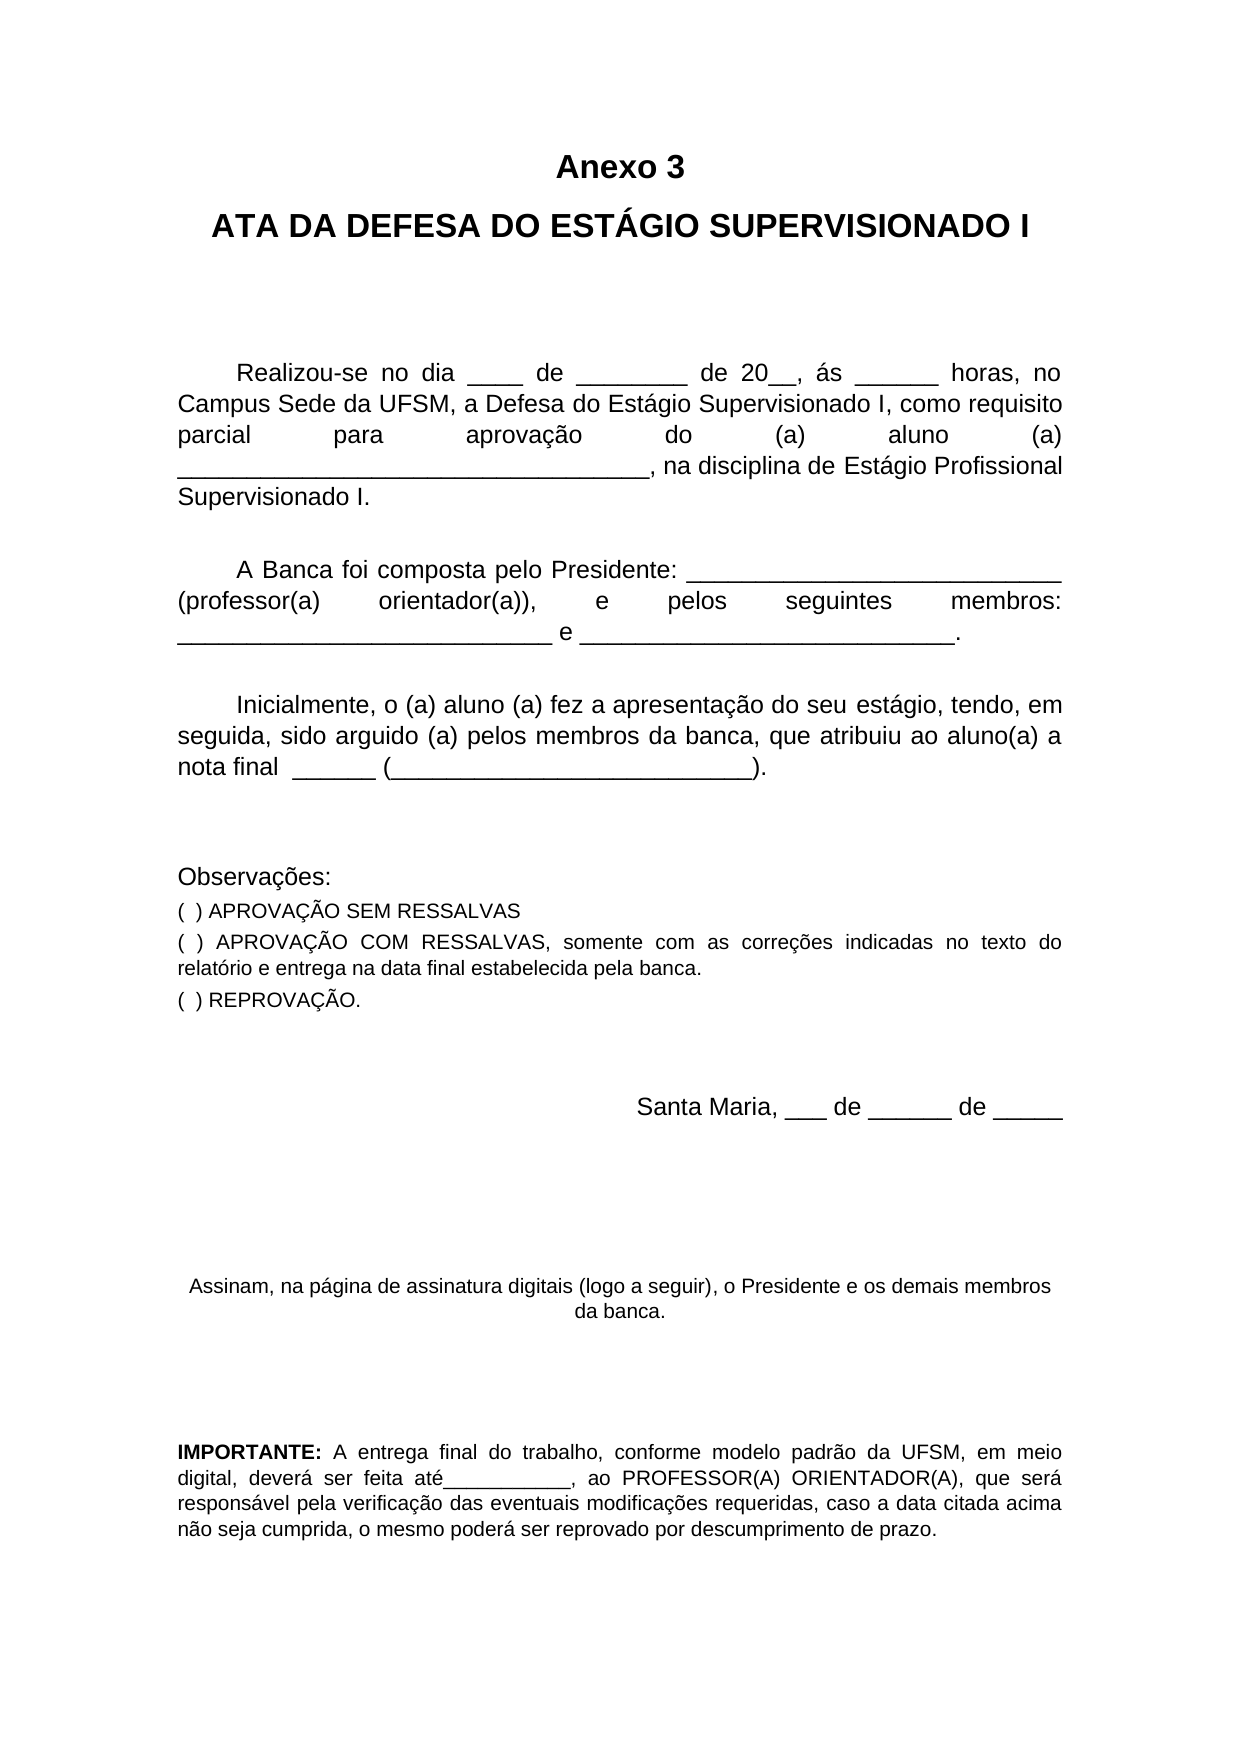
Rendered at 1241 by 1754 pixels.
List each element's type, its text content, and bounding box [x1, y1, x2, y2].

text Observações: [177, 861, 1063, 890]
text ( ) REPROVAÇÃO. [177, 988, 1063, 1012]
text IMPORTANTE: A entrega final do trabalho, conforme modelo padrão da UFSM, em meio digital, deverá ser feita até___________, ao PROFESSOR(A) ORIENTADOR(A), que será responsável pela verificação das eventuais modificações requeridas, caso a data citada acima não seja cumprida, o mesmo poderá ser reprovado por descumprimento de prazo. [177, 1439, 1063, 1541]
text A Banca foi composta pelo Presidente: ___________________________ (professor(a) orientador(a)), e pelos seguintes membros: ___________________________ e ___________________________. [177, 555, 1063, 646]
text Realizou-se no dia ____ de ________ de 20__, ás ______ horas, no Campus Sede da UFSM, a Defesa do Estágio Supervisionado I, como requisito parcial para aprovação do (a) aluno (a) __________________________________, na disciplina de Estágio Profissional Supervisionado I. [177, 358, 1063, 511]
text Assinam, na página de assinatura digitais (logo a seguir), o Presidente e os demais membros da banca. [177, 1273, 1063, 1323]
text Santa Maria, ___ de ______ de _____ [177, 1092, 1063, 1121]
text Anexo 3 [177, 148, 1063, 186]
text ATA DA DEFESA DO ESTÁGIO SUPERVISIONADO I [177, 206, 1063, 244]
text ( ) APROVAÇÃO COM RESSALVAS, somente com as correções indicadas no texto do relatório e entrega na data final estabelecida pela banca. [177, 930, 1063, 980]
text ( ) APROVAÇÃO SEM RESSALVAS [177, 898, 1063, 922]
text Inicialmente, o (a) aluno (a) fez a apresentação do seu estágio, tendo, em seguida, sido arguido (a) pelos membros da banca, que atribuiu ao aluno(a) a nota final ______ (__________________________). [177, 690, 1063, 781]
